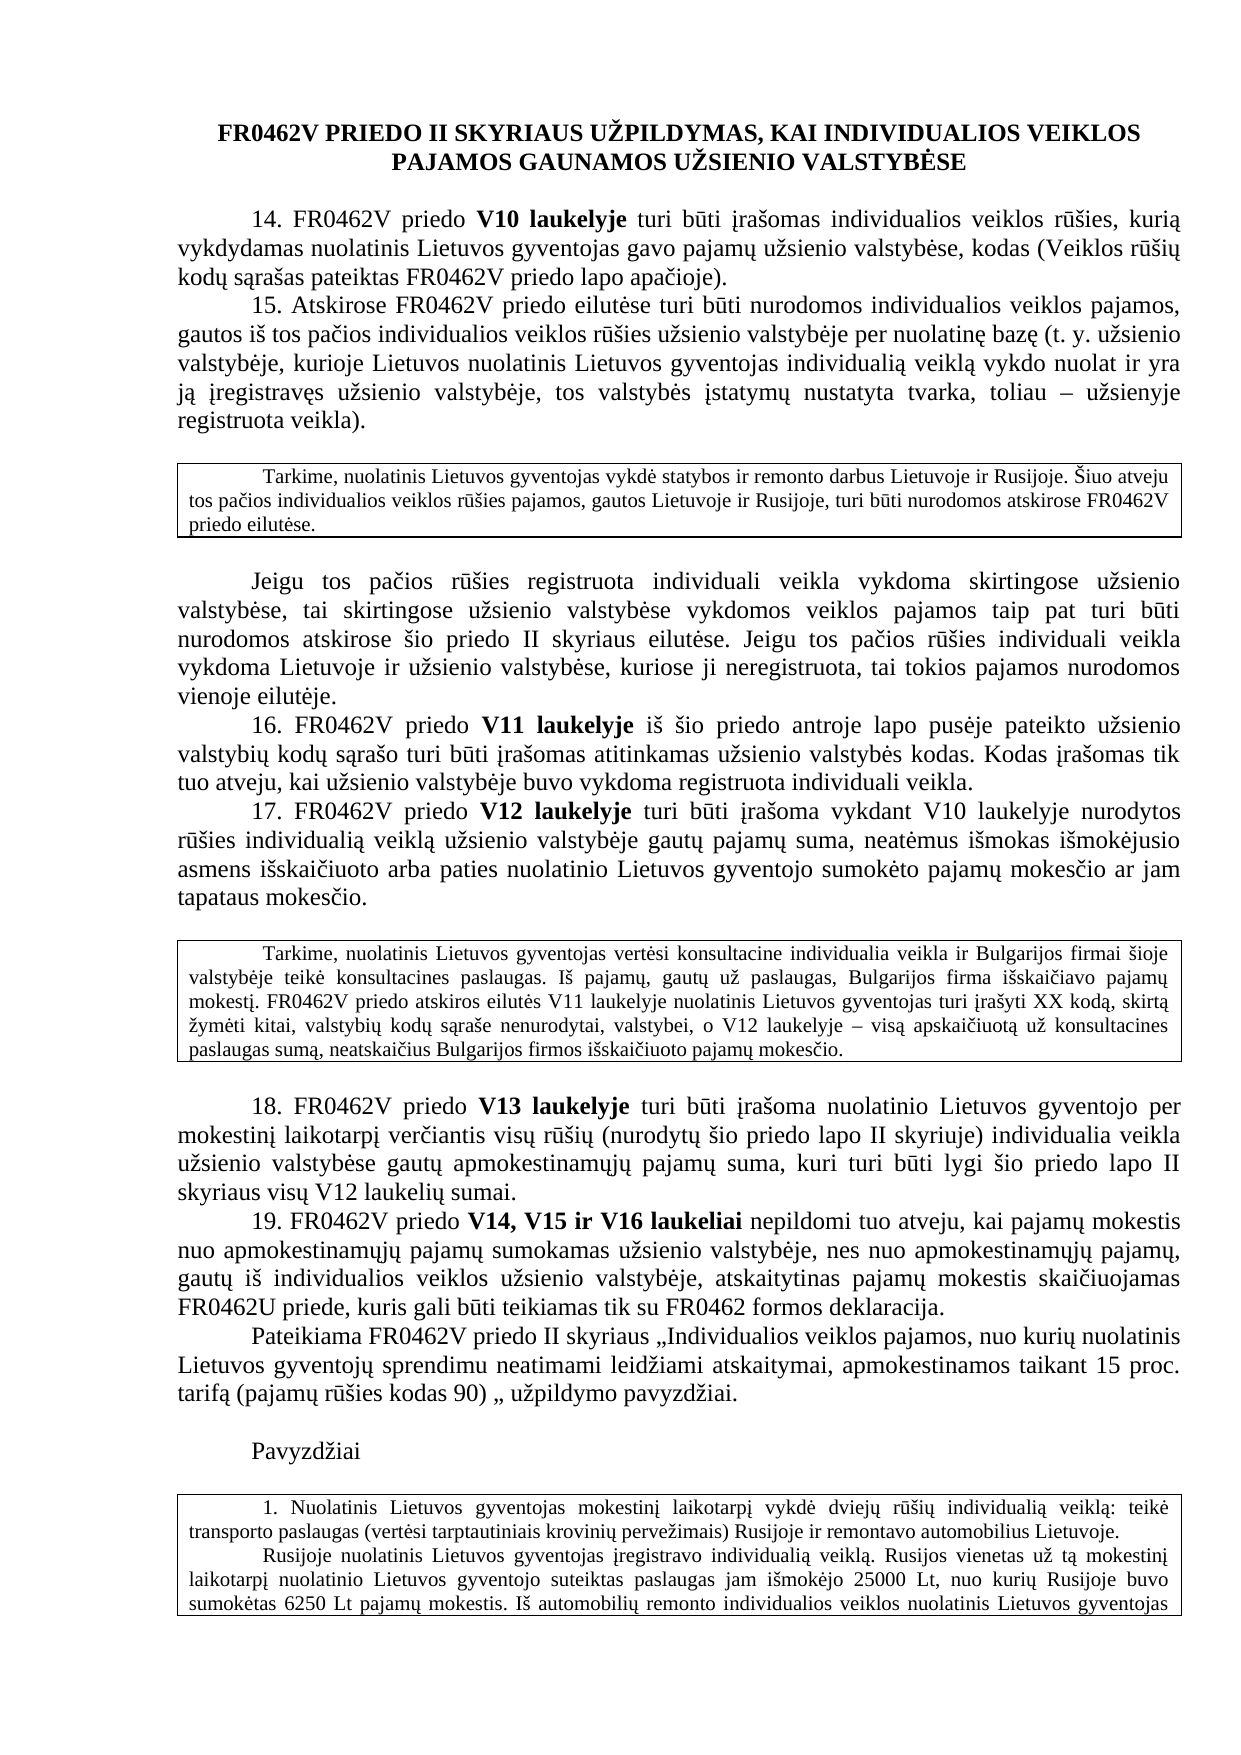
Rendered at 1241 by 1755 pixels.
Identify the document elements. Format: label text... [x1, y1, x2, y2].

text 17. FR0462V priedo V12 laukelyje turi būti įrašoma vykdant V10 laukelyje nurodytos rūšies individualią veiklą užsienio valstybėje gautų pajamų suma, neatėmus išmokas išmokėjusio asmens išskaičiuoto arba paties nuolatinio Lietuvos gyventojo sumokėto pajamų mokesčio ar jam tapataus mokesčio. [177, 796, 1181, 911]
text 18. FR0462V priedo V13 laukelyje turi būti įrašoma nuolatinio Lietuvos gyventojo per mokestinį laikotarpį verčiantis visų rūšių (nurodytų šio priedo lapo II skyriuje) individualia veikla užsienio valstybėse gautų apmokestinamųjų pajamų suma, kuri turi būti lygi šio priedo lapo II skyriaus visų V12 laukelių sumai. [177, 1091, 1181, 1206]
table_header Tarkime, nuolatinis Lietuvos gyventojas vykdė statybos ir remonto darbus Lietuvoje ir Rusijoje. Šiuo atveju tos pačios individualios veiklos rūšies pajamos, gautos Lietuvoje ir Rusijoje, turi būti nurodomos atskirose FR0462V priedo eilutėse. [178, 464, 1181, 536]
text 19. FR0462V priedo V14, V15 ir V16 laukeliai nepildomi tuo atveju, kai pajamų mokestis nuo apmokestinamųjų pajamų sumokamas užsienio valstybėje, nes nuo apmokestinamųjų pajamų, gautų iš individualios veiklos užsienio valstybėje, atskaitytinas pajamų mokestis skaičiuojamas FR0462U priede, kuris gali būti teikiamas tik su FR0462 formos deklaracija. [177, 1206, 1181, 1321]
table_header 1. Nuolatinis Lietuvos gyventojas mokestinį laikotarpį vykdė dviejų rūšių individualią veiklą: teikė transporto paslaugas (vertėsi tarptautiniais krovinių pervežimais) Rusijoje ir remontavo automobilius Lietuvoje. Rusijoje nuolatinis Lietuvos gyventojas įregistravo individualią veiklą. Rusijos vienetas už tą mokestinį laikotarpį nuolatinio Lietuvos gyventojo suteiktas paslaugas jam išmokėjo 25000 Lt, nuo kurių Rusijoje buvo sumokėtas 6250 Lt pajamų mokestis. Iš automobilių remonto individualios veiklos nuolatinis Lietuvos gyventojas [178, 1495, 1181, 1615]
text FR0462V PRIEDO II SKYRIAUS UŽPILDYMAS, KAI INDIVIDUALIOS VEIKLOS PAJAMOS GAUNAMOS UŽSIENIO VALSTYBĖSE [177, 118, 1181, 176]
table_header Tarkime, nuolatinis Lietuvos gyventojas vertėsi konsultacine individualia veikla ir Bulgarijos firmai šioje valstybėje teikė konsultacines paslaugas. Iš pajamų, gautų už paslaugas, Bulgarijos firma išskaičiavo pajamų mokestį. FR0462V priedo atskiros eilutės V11 laukelyje nuolatinis Lietuvos gyventojas turi įrašyti XX kodą, skirtą žymėti kitai, valstybių kodų sąraše nenurodytai, valstybei, o V12 laukelyje – visą apskaičiuotą už konsultacines paslaugas sumą, neatskaičius Bulgarijos firmos išskaičiuoto pajamų mokesčio. [178, 941, 1181, 1061]
text 15. Atskirose FR0462V priedo eilutėse turi būti nurodomos individualios veiklos pajamos, gautos iš tos pačios individualios veiklos rūšies užsienio valstybėje per nuolatinę bazę (t. y. užsienio valstybėje, kurioje Lietuvos nuolatinis Lietuvos gyventojas individualią veiklą vykdo nuolat ir yra ją įregistravęs užsienio valstybėje, tos valstybės įstatymų nustatyta tvarka, toliau – užsienyje registruota veikla). [177, 291, 1181, 434]
text 14. FR0462V priedo V10 laukelyje turi būti įrašomas individualios veiklos rūšies, kurią vykdydamas nuolatinis Lietuvos gyventojas gavo pajamų užsienio valstybėse, kodas (Veiklos rūšių kodų sąrašas pateiktas FR0462V priedo lapo apačioje). [177, 204, 1181, 291]
text Pateikiama FR0462V priedo II skyriaus „Individualios veiklos pajamos, nuo kurių nuolatinis Lietuvos gyventojų sprendimu neatimami leidžiami atskaitymai, apmokestinamos taikant 15 proc. tarifą (pajamų rūšies kodas 90) „ užpildymo pavyzdžiai. [177, 1321, 1181, 1407]
text Jeigu tos pačios rūšies registruota individuali veikla vykdoma skirtingose užsienio valstybėse, tai skirtingose užsienio valstybėse vykdomos veiklos pajamos taip pat turi būti nurodomos atskirose šio priedo II skyriaus eilutėse. Jeigu tos pačios rūšies individuali veikla vykdoma Lietuvoje ir užsienio valstybėse, kuriose ji neregistruota, tai tokios pajamos nurodomos vienoje eilutėje. [177, 566, 1181, 710]
text Pavyzdžiai [177, 1436, 1181, 1465]
text 16. FR0462V priedo V11 laukelyje iš šio priedo antroje lapo pusėje pateikto užsienio valstybių kodų sąrašo turi būti įrašomas atitinkamas užsienio valstybės kodas. Kodas įrašomas tik tuo atveju, kai užsienio valstybėje buvo vykdoma registruota individuali veikla. [177, 710, 1181, 796]
